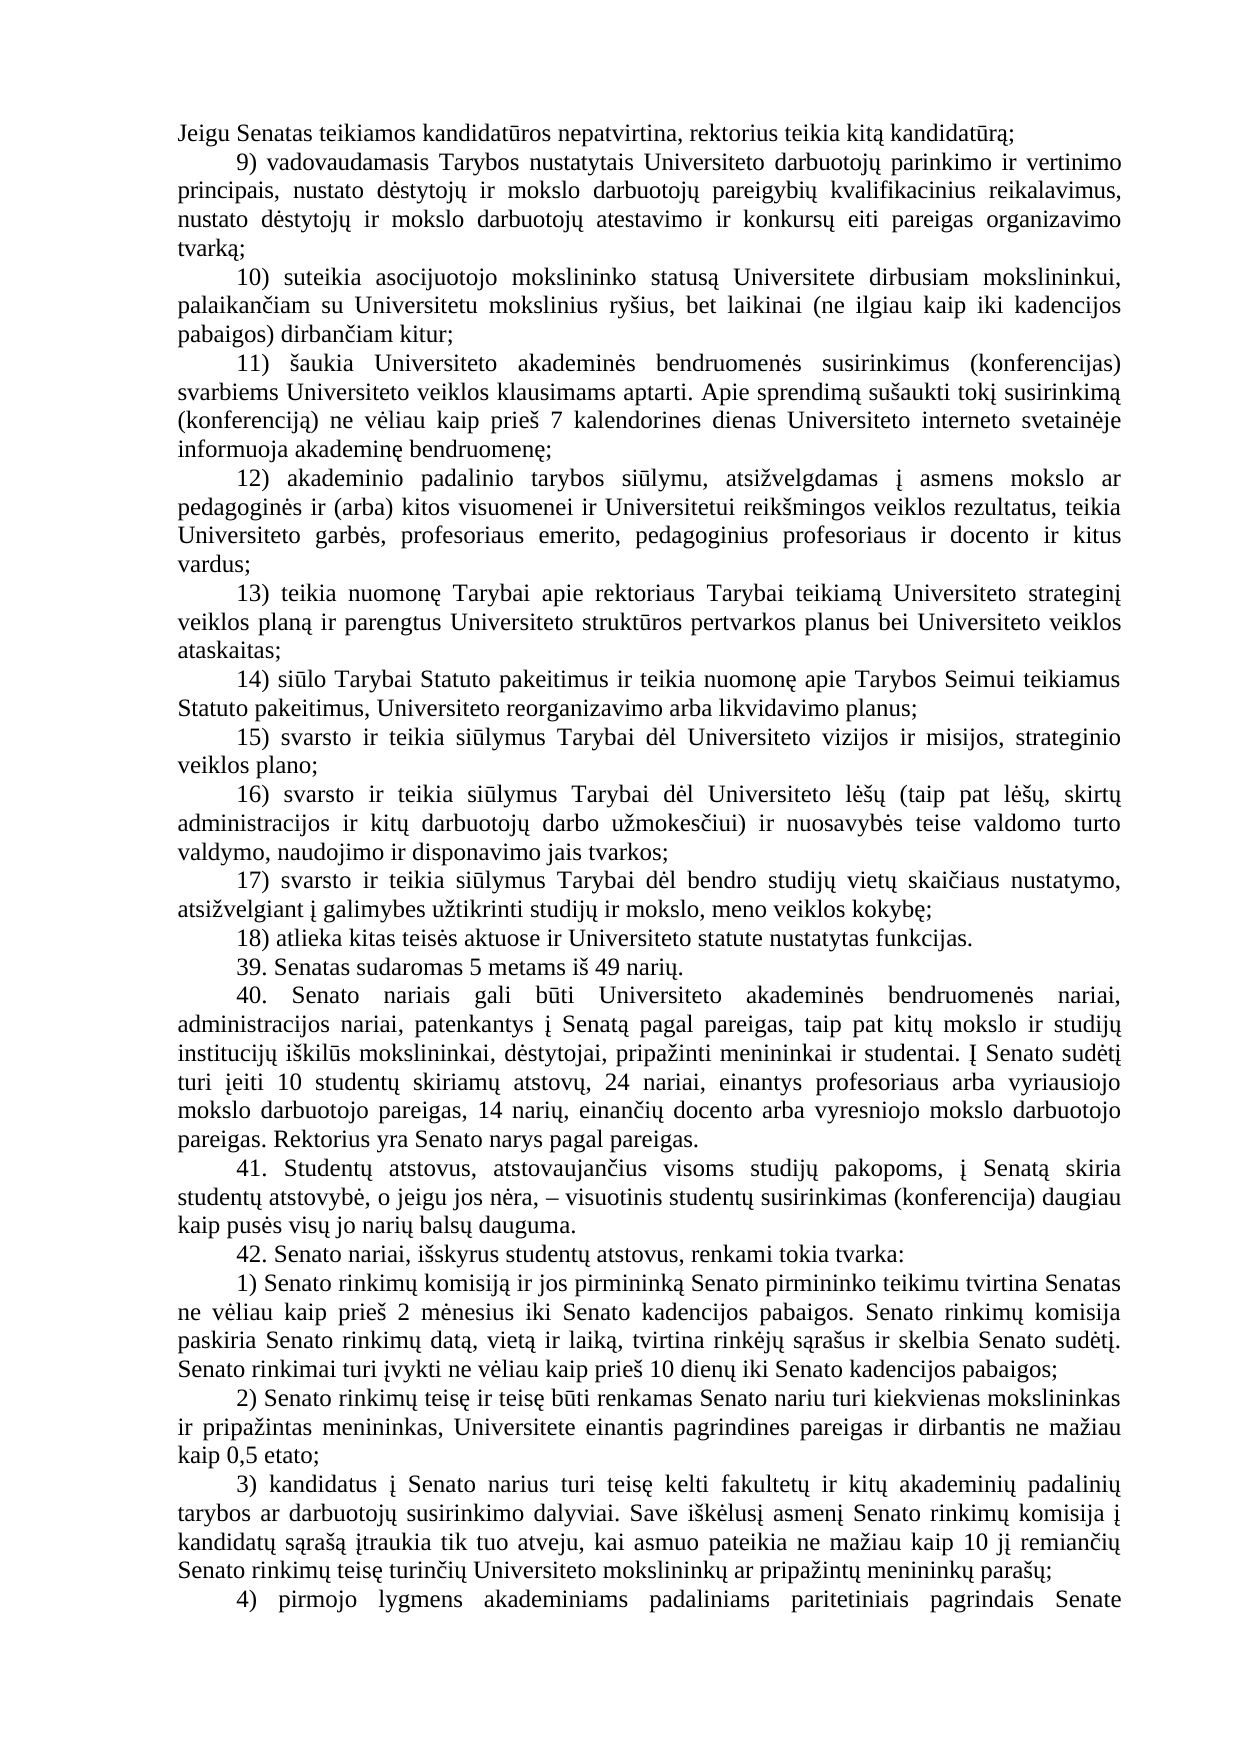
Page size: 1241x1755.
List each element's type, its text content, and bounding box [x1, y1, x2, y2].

text 17) svarsto ir teikia siūlymus Tarybai dėl bendro studijų vietų skaičiaus nustatymo, atsižvelgiant į galimybes užtikrinti studijų ir mokslo, meno veiklos kokybę; [177, 866, 1122, 923]
text 18) atlieka kitas teisės aktuose ir Universiteto statute nustatytas funkcijas. [177, 923, 1122, 952]
text 2) Senato rinkimų teisę ir teisę būti renkamas Senato nariu turi kiekvienas mokslininkas ir pripažintas menininkas, Universitete einantis pagrindines pareigas ir dirbantis ne mažiau kaip 0,5 etato; [177, 1383, 1122, 1469]
text 42. Senato nariai, išskyrus studentų atstovus, renkami tokia tvarka: [177, 1239, 1122, 1268]
text 15) svarsto ir teikia siūlymus Tarybai dėl Universiteto vizijos ir misijos, strateginio veiklos plano; [177, 722, 1122, 779]
text 12) akademinio padalinio tarybos siūlymu, atsižvelgdamas į asmens mokslo ar pedagoginės ir (arba) kitos visuomenei ir Universitetui reikšmingos veiklos rezultatus, teikia Universiteto garbės, profesoriaus emerito, pedagoginius profesoriaus ir docento ir kitus vardus; [177, 463, 1122, 578]
text 11) šaukia Universiteto akademinės bendruomenės susirinkimus (konferencijas) svarbiems Universiteto veiklos klausimams aptarti. Apie sprendimą sušaukti tokį susirinkimą (konferenciją) ne vėliau kaip prieš 7 kalendorines dienas Universiteto interneto svetainėje informuoja akademinę bendruomenę; [177, 348, 1122, 463]
text Jeigu Senatas teikiamos kandidatūros nepatvirtina, rektorius teikia kitą kandidatūrą; [177, 118, 1122, 147]
text 1) Senato rinkimų komisiją ir jos pirmininką Senato pirmininko teikimu tvirtina Senatas ne vėliau kaip prieš 2 mėnesius iki Senato kadencijos pabaigos. Senato rinkimų komisija paskiria Senato rinkimų datą, vietą ir laiką, tvirtina rinkėjų sąrašus ir skelbia Senato sudėtį. Senato rinkimai turi įvykti ne vėliau kaip prieš 10 dienų iki Senato kadencijos pabaigos; [177, 1268, 1122, 1383]
text 4) pirmojo lygmens akademiniams padaliniams paritetiniais pagrindais Senate [177, 1584, 1122, 1613]
text 14) siūlo Tarybai Statuto pakeitimus ir teikia nuomonę apie Tarybos Seimui teikiamus Statuto pakeitimus, Universiteto reorganizavimo arba likvidavimo planus; [177, 664, 1122, 722]
text 9) vadovaudamasis Tarybos nustatytais Universiteto darbuotojų parinkimo ir vertinimo principais, nustato dėstytojų ir mokslo darbuotojų pareigybių kvalifikacinius reikalavimus, nustato dėstytojų ir mokslo darbuotojų atestavimo ir konkursų eiti pareigas organizavimo tvarką; [177, 147, 1122, 262]
text 3) kandidatus į Senato narius turi teisę kelti fakultetų ir kitų akademinių padalinių tarybos ar darbuotojų susirinkimo dalyviai. Save iškėlusį asmenį Senato rinkimų komisija į kandidatų sąrašą įtraukia tik tuo atveju, kai asmuo pateikia ne mažiau kaip 10 jį remiančių Senato rinkimų teisę turinčių Universiteto mokslininkų ar pripažintų menininkų parašų; [177, 1469, 1122, 1584]
text 39. Senatas sudaromas 5 metams iš 49 narių. [177, 952, 1122, 981]
text 40. Senato nariais gali būti Universiteto akademinės bendruomenės nariai, administracijos nariai, patenkantys į Senatą pagal pareigas, taip pat kitų mokslo ir studijų institucijų iškilūs mokslininkai, dėstytojai, pripažinti menininkai ir studentai. Į Senato sudėtį turi įeiti 10 studentų skiriamų atstovų, 24 nariai, einantys profesoriaus arba vyriausiojo mokslo darbuotojo pareigas, 14 narių, einančių docento arba vyresniojo mokslo darbuotojo pareigas. Rektorius yra Senato narys pagal pareigas. [177, 981, 1122, 1153]
text 16) svarsto ir teikia siūlymus Tarybai dėl Universiteto lėšų (taip pat lėšų, skirtų administracijos ir kitų darbuotojų darbo užmokesčiui) ir nuosavybės teise valdomo turto valdymo, naudojimo ir disponavimo jais tvarkos; [177, 779, 1122, 866]
text 41. Studentų atstovus, atstovaujančius visoms studijų pakopoms, į Senatą skiria studentų atstovybė, o jeigu jos nėra, – visuotinis studentų susirinkimas (konferencija) daugiau kaip pusės visų jo narių balsų dauguma. [177, 1153, 1122, 1239]
text 13) teikia nuomonę Tarybai apie rektoriaus Tarybai teikiamą Universiteto strateginį veiklos planą ir parengtus Universiteto struktūros pertvarkos planus bei Universiteto veiklos ataskaitas; [177, 578, 1122, 664]
text 10) suteikia asocijuotojo mokslininko statusą Universitete dirbusiam mokslininkui, palaikančiam su Universitetu mokslinius ryšius, bet laikinai (ne ilgiau kaip iki kadencijos pabaigos) dirbančiam kitur; [177, 262, 1122, 348]
